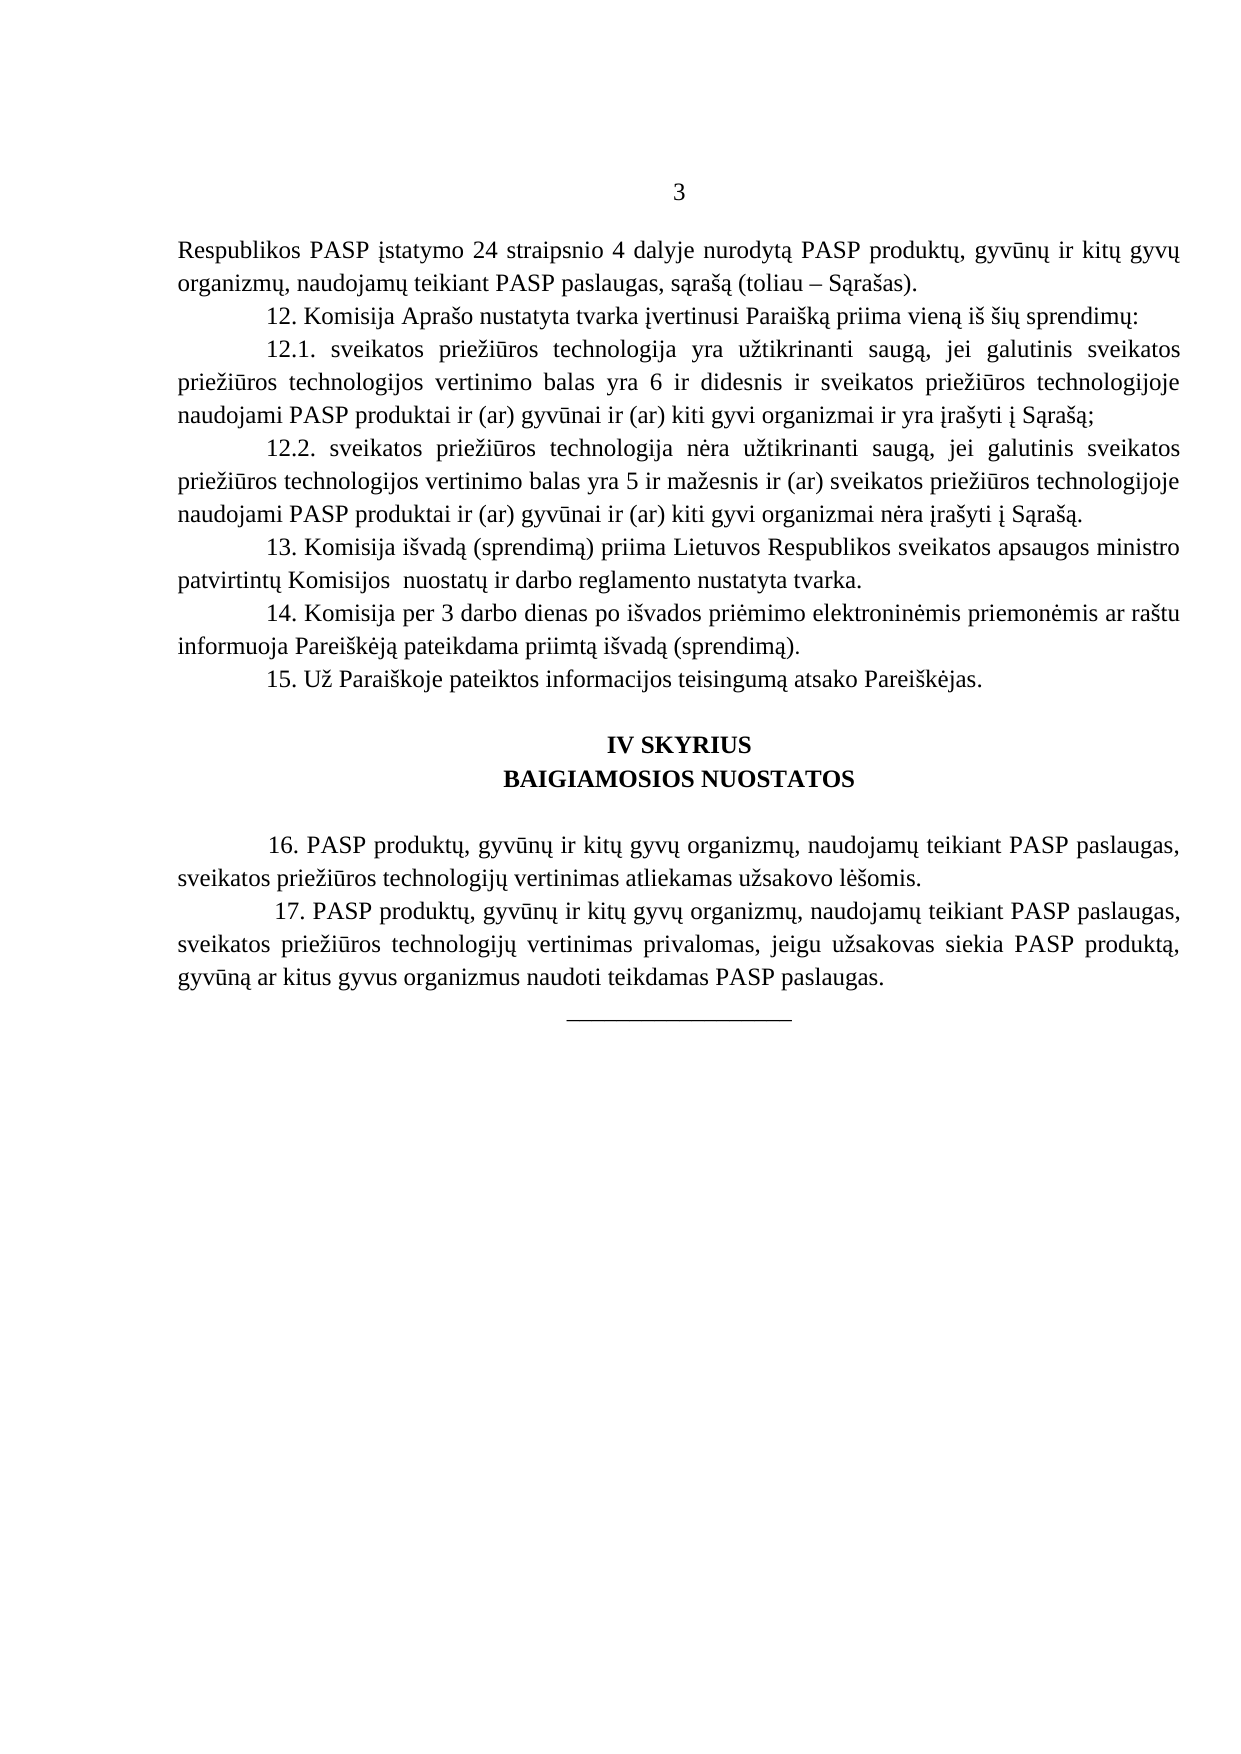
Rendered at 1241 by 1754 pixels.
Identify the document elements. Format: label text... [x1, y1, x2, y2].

text 15. Už Paraiškoje pateiktos informacijos teisingumą atsako Pareiškėjas. [177, 664, 1181, 693]
text 16. PASP produktų, gyvūnų ir kitų gyvų organizmų, naudojamų teikiant PASP paslaugas, sveikatos priežiūros technologijų vertinimas atliekamas užsakovo lėšomis. [177, 830, 1181, 891]
text Respublikos PASP įstatymo 24 straipsnio 4 dalyje nurodytą PASP produktų, gyvūnų ir kitų gyvų organizmų, naudojamų teikiant PASP paslaugas, sąrašą (toliau – Sąrašas). [177, 235, 1181, 296]
text BAIGIAMOSIOS NUOSTATOS [177, 764, 1181, 792]
text IV SKYRIUS [177, 731, 1181, 759]
text 12.1. sveikatos priežiūros technologija yra užtikrinanti saugą, jei galutinis sveikatos priežiūros technologijos vertinimo balas yra 6 ir didesnis ir sveikatos priežiūros technologijoje naudojami PASP produktai ir (ar) gyvūnai ir (ar) kiti gyvi organizmai ir yra įrašyti į Sąrašą; [177, 334, 1181, 429]
text 12. Komisija Aprašo nustatyta tvarka įvertinusi Paraišką priima vieną iš šių sprendimų: [177, 301, 1181, 329]
text 17. PASP produktų, gyvūnų ir kitų gyvų organizmų, naudojamų teikiant PASP paslaugas, sveikatos priežiūros technologijų vertinimas privalomas, jeigu užsakovas siekia PASP produktą, gyvūną ar kitus gyvus organizmus naudoti teikdamas PASP paslaugas. [177, 896, 1181, 991]
text __________________ [177, 995, 1181, 1023]
text 14. Komisija per 3 darbo dienas po išvados priėmimo elektroninėmis priemonėmis ar raštu informuoja Pareiškėją pateikdama priimtą išvadą (sprendimą). [177, 598, 1181, 660]
text 12.2. sveikatos priežiūros technologija nėra užtikrinanti saugą, jei galutinis sveikatos priežiūros technologijos vertinimo balas yra 5 ir mažesnis ir (ar) sveikatos priežiūros technologijoje naudojami PASP produktai ir (ar) gyvūnai ir (ar) kiti gyvi organizmai nėra įrašyti į Sąrašą. [177, 433, 1181, 528]
text 13. Komisija išvadą (sprendimą) priima Lietuvos Respublikos sveikatos apsaugos ministro patvirtintų Komisijos nuostatų ir darbo reglamento nustatyta tvarka. [177, 532, 1181, 594]
